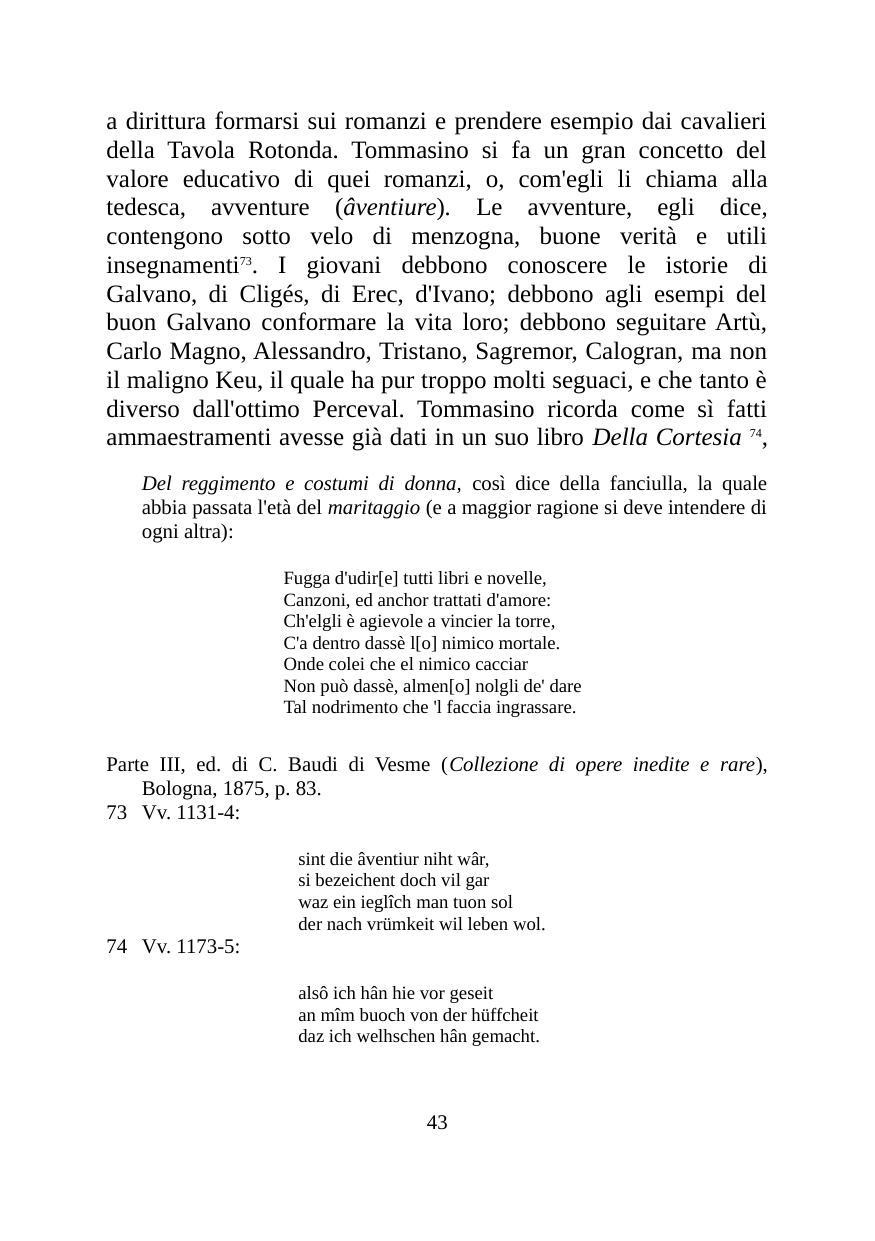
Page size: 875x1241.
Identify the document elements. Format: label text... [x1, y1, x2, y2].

text an mîm buoch von der hüffcheit [269, 1004, 768, 1025]
text C'a dentro dassè l[o] nimico mortale. [254, 632, 768, 653]
text der nach vrümkeit wil leben wol. [269, 912, 768, 934]
text alsô ich hân hie vor geseit [269, 982, 768, 1004]
text Vv. 1131-4: [106, 800, 768, 824]
text Vv. 1173-5: [106, 934, 768, 958]
text Ch'elgli è agievole a vincier la torre, [254, 610, 768, 632]
text Tal nodrimento che 'l faccia ingrassare. [254, 696, 768, 718]
text sint die âventiur niht wâr, [269, 848, 768, 869]
text waz ein ieglîch man tuon sol [269, 891, 768, 912]
text Nella poesia dialettale dell'Italia del settentrione non trovo accenni a personaggi o leggende brettoni, il che non vuol punto dire che quelle leggende e quei personaggi non ci fossero noti. Il poeta anonimo (probabilmente Giacomino da Verona) che in un componimento sopra l'amore di Gesù ricorda Rolando, Oliviero, Carlo Magno e Uggieri il Danese, conosceva anche, senza dubbio, Artù e Lancilotto e Tristano, e tra le fable e ditti de buffoni di cui parlano con tanto disprezzo lo stesso frate Giacomino e Uguccione da Lodi e l'ignoto autore di un poemetto sulla passione di Cristo, dovevano essere comprese certamente anche le favole di Brettagna. Tali favole dovevano avere a mente e recitare quell'Osmondo da Verona, ricordato in una poesia delle lodi della Vergine, e quegli altri giullari, cui il poeta accusa di gran folia e gran mençogna quando ardiscono chiamar giglio e fiore altra donna che non sia la Vergine, e quelli similmente che si ricordano in una delle poesie genovesi pubblicate dal Lagomaggiore. Ma senza stare alle presunzioni e alle congetture, noi troviamo la prova certa che le leggende brettoni erano cognite nell'Italia settentrionale sin dai primi anni del secolo duodecimo, e probabilmente anche prima, in un poema tedesco di autore italiano, il Wälsche Gasi di Tommasino de' Cerchiari friulano (Thomasin von Zerclar, Zerclaere, Zirklere, ecc.). Questo poema fu composto circa il 1210, come si rileva dalle parole stesse dell'autore che dice di averlo scritto 28 anni dopo che il Saladino ebbe presa Gerusalemme (1187). Parecchi sono i luoghi del poema in cui si ricordano fatti e personaggi della epopea brettone; ma il più importante è un lungo passo del primo libro, passo che comprende non meno di 38 versi. in esso il poeta parla della educazione che si vuol dare ai giovani, dopo aver parlato nei versi che immediatamente precedono di quella che si conviene alle fanciulle. Le fanciulle, egli dice, debbono leggere le storie di Andromaca, di Enida, di Penelope, di Enone, di Galiana, di Biancofiore, di Sordamor. I giovani poi debbono a dirittura formarsi sui romanzi e prendere esempio dai cavalieri della Tavola Rotonda. Tommasino si fa un gran concetto del valore educativo di quei romanzi, o, com'egli li chiama alla tedesca, avventure (âventiure). Le avventure, egli dice, contengono sotto velo di menzogna, buone verità e utili insegnamenti. I giovani debbono conoscere le istorie di Galvano, di Cligés, di Erec, d'Ivano; debbono agli esempi del buon Galvano conformare la vita loro; debbono seguitare Artù, Carlo Magno, Alessandro, Tristano, Sagremor, Calogran, ma non il maligno Keu, il quale ha pur troppo molti seguaci, e che tanto è diverso dall'ottimo Perceval. Tommasino ricorda come sì fatti ammaestramenti avesse già dati in un suo libro Della Cortesia , e a far maggiormente intendere quanto egli avesse in pregio le storie di Brettagna, ringrazia coloro che le avevan recate in tedesco. Ma certamente egli era in grado d'intendere anche gli originali francesi e li conobbe. [106, 106, 768, 451]
text Onde colei che el nimico cacciar [254, 653, 768, 675]
text Non può dassè, almen[o] nolgli de' dare [254, 675, 768, 696]
text Canzoni, ed anchor trattati d'amore: [254, 589, 768, 610]
text Fugga d'udir[e] tutti libri e novelle, [254, 567, 768, 589]
text Parte III, ed. di C. Baudi di Vesme (Collezione di opere inedite e rare), Bologna, 1875, p. 83. [106, 752, 768, 800]
text si bezeichent doch vil gar [269, 869, 768, 891]
text daz ich welhschen hân gemacht. [269, 1025, 768, 1047]
text Del reggimento e costumi di donna, così dice della fanciulla, la quale abbia passata l'età del maritaggio (e a maggior ragione si deve intendere di ogni altra): [106, 471, 768, 543]
